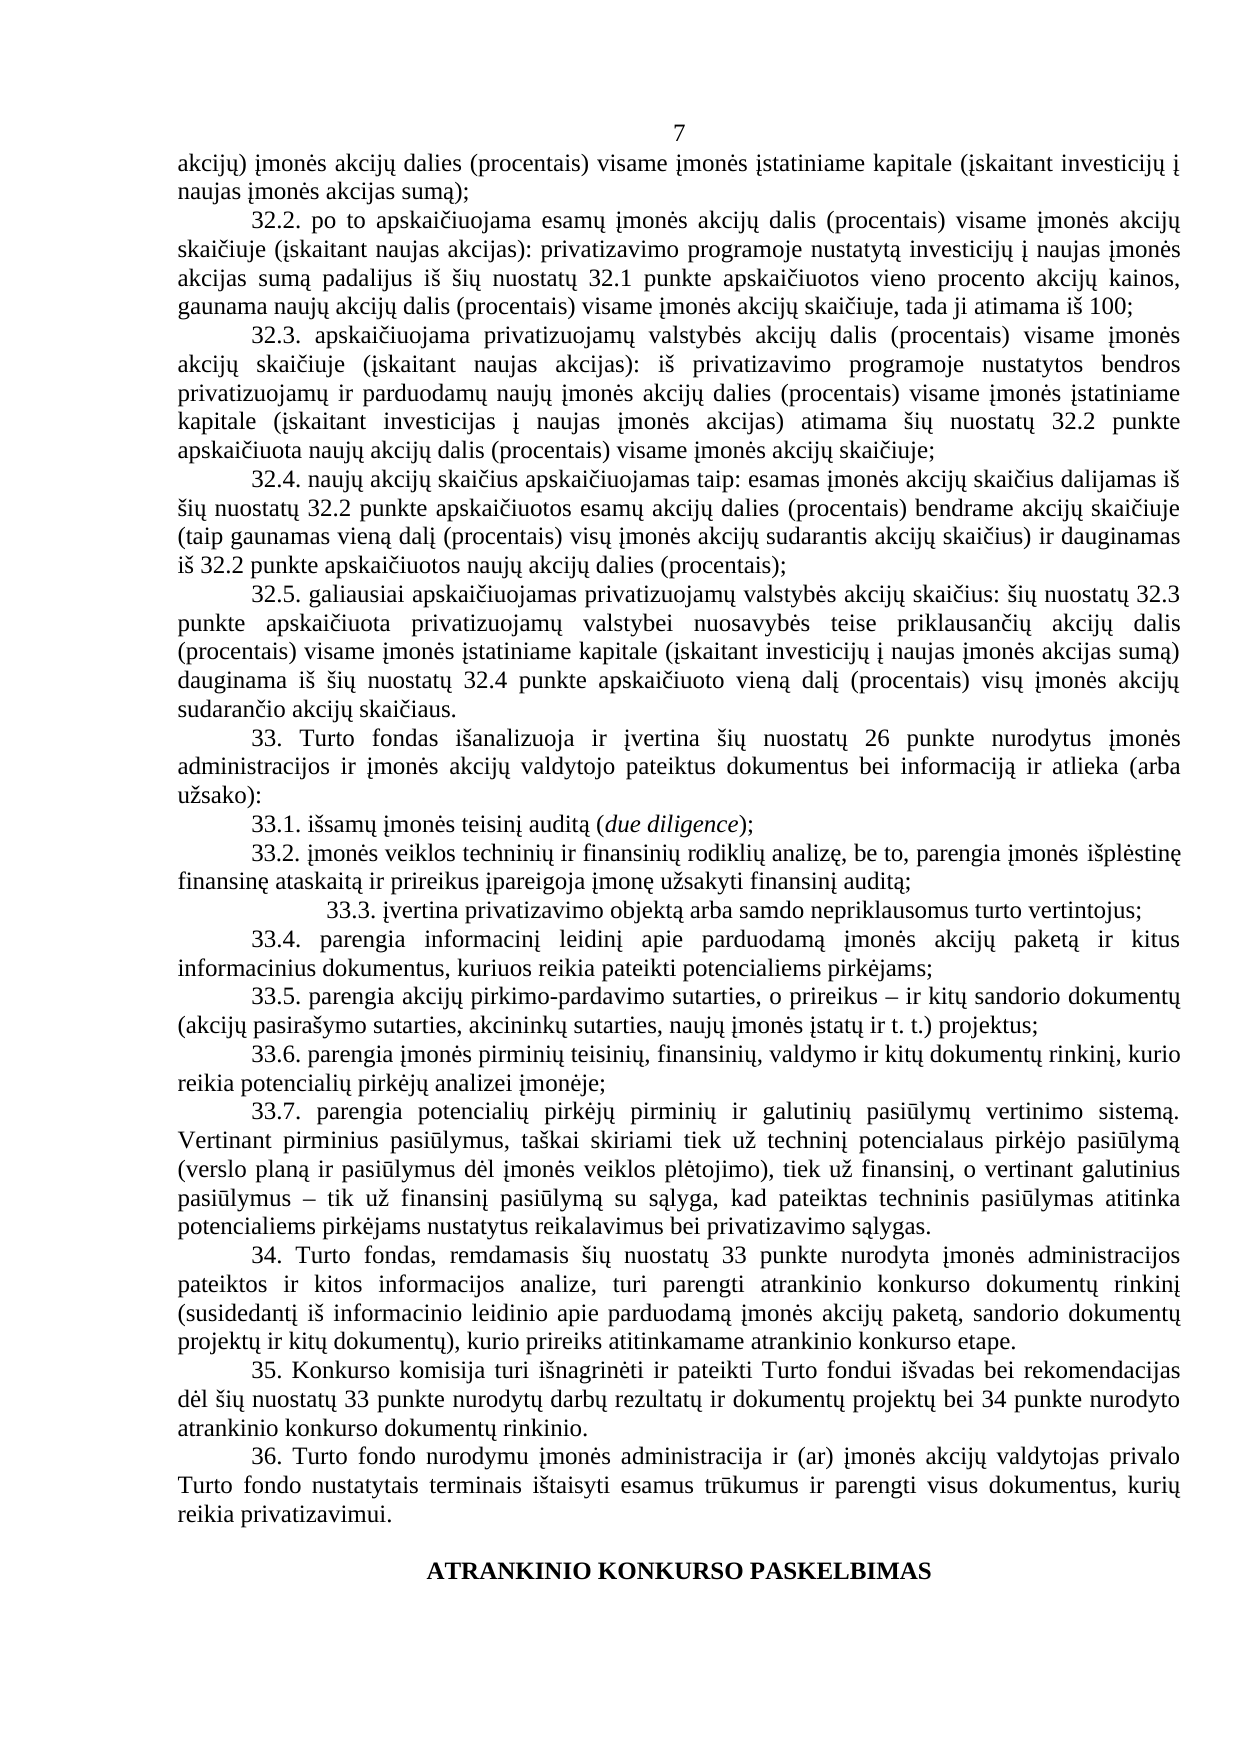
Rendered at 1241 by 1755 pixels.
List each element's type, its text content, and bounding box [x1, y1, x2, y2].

text 33.4. parengia informacinį leidinį apie parduodamą įmonės akcijų paketą ir kitus informacinius dokumentus, kuriuos reikia pateikti potencialiems pirkėjams; [177, 924, 1181, 981]
text 33. Turto fondas išanalizuoja ir įvertina šių nuostatų 26 punkte nurodytus įmonės administracijos ir įmonės akcijų valdytojo pateiktus dokumentus bei informaciją ir atlieka (arba užsako): [177, 723, 1181, 809]
text 34. Turto fondas, remdamasis šių nuostatų 33 punkte nurodyta įmonės administracijos pateiktos ir kitos informacijos analize, turi parengti atrankinio konkurso dokumentų rinkinį (susidedantį iš informacinio leidinio apie parduodamą įmonės akcijų paketą, sandorio dokumentų projektų ir kitų dokumentų), kurio prireiks atitinkamame atrankinio konkurso etape. [177, 1240, 1181, 1355]
text 32.5. galiausiai apskaičiuojamas privatizuojamų valstybės akcijų skaičius: šių nuostatų 32.3 punkte apskaičiuota privatizuojamų valstybei nuosavybės teise priklausančių akcijų dalis (procentais) visame įmonės įstatiniame kapitale (įskaitant investicijų į naujas įmonės akcijas sumą) dauginama iš šių nuostatų 32.4 punkte apskaičiuoto vieną dalį (procentais) visų įmonės akcijų sudarančio akcijų skaičiaus. [177, 579, 1181, 723]
text 33.6. parengia įmonės pirminių teisinių, finansinių, valdymo ir kitų dokumentų rinkinį, kurio reikia potencialių pirkėjų analizei įmonėje; [177, 1039, 1181, 1096]
text 32.3. apskaičiuojama privatizuojamų valstybės akcijų dalis (procentais) visame įmonės akcijų skaičiuje (įskaitant naujas akcijas): iš privatizavimo programoje nustatytos bendros privatizuojamų ir parduodamų naujų įmonės akcijų dalies (procentais) visame įmonės įstatiniame kapitale (įskaitant investicijas į naujas įmonės akcijas) atimama šių nuostatų 32.2 punkte apskaičiuota naujų akcijų dalis (procentais) visame įmonės akcijų skaičiuje; [177, 320, 1181, 464]
text akcijų) įmonės akcijų dalies (procentais) visame įmonės įstatiniame kapitale (įskaitant investicijų į naujas įmonės akcijas sumą); [177, 148, 1181, 205]
text 33.1. išsamų įmonės teisinį auditą (due diligence); [177, 809, 1181, 838]
text ATRANKINIO KONKURSO PASKELBIMAS [177, 1556, 1181, 1585]
text 36. Turto fondo nurodymu įmonės administracija ir (ar) įmonės akcijų valdytojas privalo Turto fondo nustatytais terminais ištaisyti esamus trūkumus ir parengti visus dokumentus, kurių reikia privatizavimui. [177, 1441, 1181, 1528]
text 33.7. parengia potencialių pirkėjų pirminių ir galutinių pasiūlymų vertinimo sistemą. Vertinant pirminius pasiūlymus, taškai skiriami tiek už techninį potencialaus pirkėjo pasiūlymą (verslo planą ir pasiūlymus dėl įmonės veiklos plėtojimo), tiek už finansinį, o vertinant galutinius pasiūlymus – tik už finansinį pasiūlymą su sąlyga, kad pateiktas techninis pasiūlymas atitinka potencialiems pirkėjams nustatytus reikalavimus bei privatizavimo sąlygas. [177, 1096, 1181, 1240]
text 33.5. parengia akcijų pirkimo-pardavimo sutarties, o prireikus – ir kitų sandorio dokumentų (akcijų pasirašymo sutarties, akcininkų sutarties, naujų įmonės įstatų ir t. t.) projektus; [177, 981, 1181, 1039]
text 33.2. įmonės veiklos techninių ir finansinių rodiklių analizę, be to, parengia įmonės išplėstinę finansinę ataskaitą ir prireikus įpareigoja įmonę užsakyti finansinį auditą; [177, 838, 1181, 895]
text 32.4. naujų akcijų skaičius apskaičiuojamas taip: esamas įmonės akcijų skaičius dalijamas iš šių nuostatų 32.2 punkte apskaičiuotos esamų akcijų dalies (procentais) bendrame akcijų skaičiuje (taip gaunamas vieną dalį (procentais) visų įmonės akcijų sudarantis akcijų skaičius) ir dauginamas iš 32.2 punkte apskaičiuotos naujų akcijų dalies (procentais); [177, 464, 1181, 579]
text 35. Konkurso komisija turi išnagrinėti ir pateikti Turto fondui išvadas bei rekomendacijas dėl šių nuostatų 33 punkte nurodytų darbų rezultatų ir dokumentų projektų bei 34 punkte nurodyto atrankinio konkurso dokumentų rinkinio. [177, 1355, 1181, 1441]
text 32.2. po to apskaičiuojama esamų įmonės akcijų dalis (procentais) visame įmonės akcijų skaičiuje (įskaitant naujas akcijas): privatizavimo programoje nustatytą investicijų į naujas įmonės akcijas sumą padalijus iš šių nuostatų 32.1 punkte apskaičiuotos vieno procento akcijų kainos, gaunama naujų akcijų dalis (procentais) visame įmonės akcijų skaičiuje, tada ji atimama iš 100; [177, 205, 1181, 320]
text 33.3. įvertina privatizavimo objektą arba samdo nepriklausomus turto vertintojus; [252, 895, 1181, 924]
